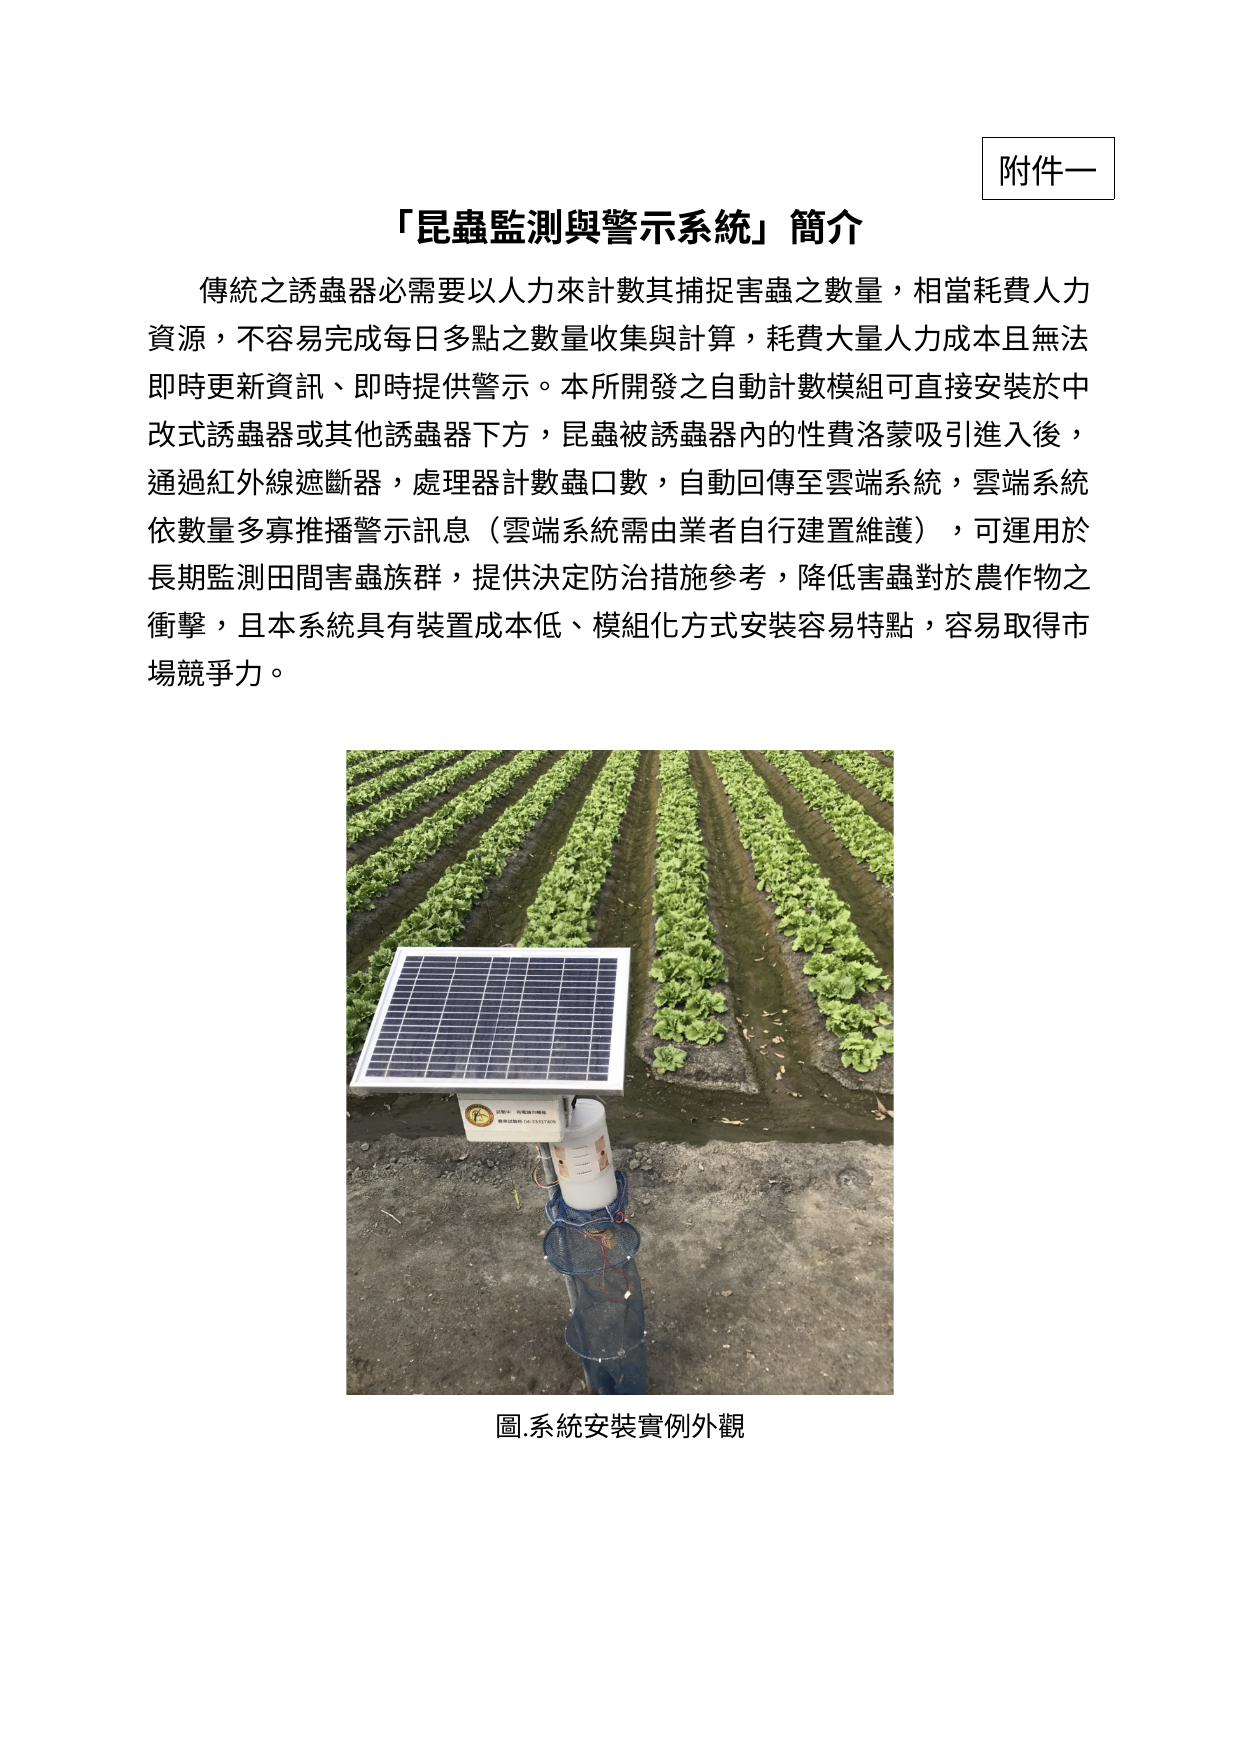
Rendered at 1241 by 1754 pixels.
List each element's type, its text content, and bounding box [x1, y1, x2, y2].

picture [346, 750, 894, 1395]
text 傳統之誘蟲器必需要以人力來計數其捕捉害蟲之數量，相當耗費人力資源，不容易完成每日多點之數量收集與計算，耗費大量人力成本且無法即時更新資訊、即時提供警示。本所開發之自動計數模組可直接安裝於中改式誘蟲器或其他誘蟲器下方，昆蟲被誘蟲器內的性費洛蒙吸引進入後，通過紅外線遮斷器，處理器計數蟲口數，自動回傳至雲端系統，雲端系統依數量多寡推播警示訊息（雲端系統需由業者自行建置維護），可運用於長期監測田間害蟲族群，提供決定防治措施參考，降低害蟲對於農作物之衝擊，且本系統具有裝置成本低、模組化方式安裝容易特點，容易取得市場競爭力。 [148, 263, 1092, 694]
text 「昆蟲監測與警示系統」簡介 [148, 200, 1092, 252]
text 附件一 [997, 145, 1099, 192]
text 圖.系統安裝實例外觀 [148, 1405, 1092, 1445]
